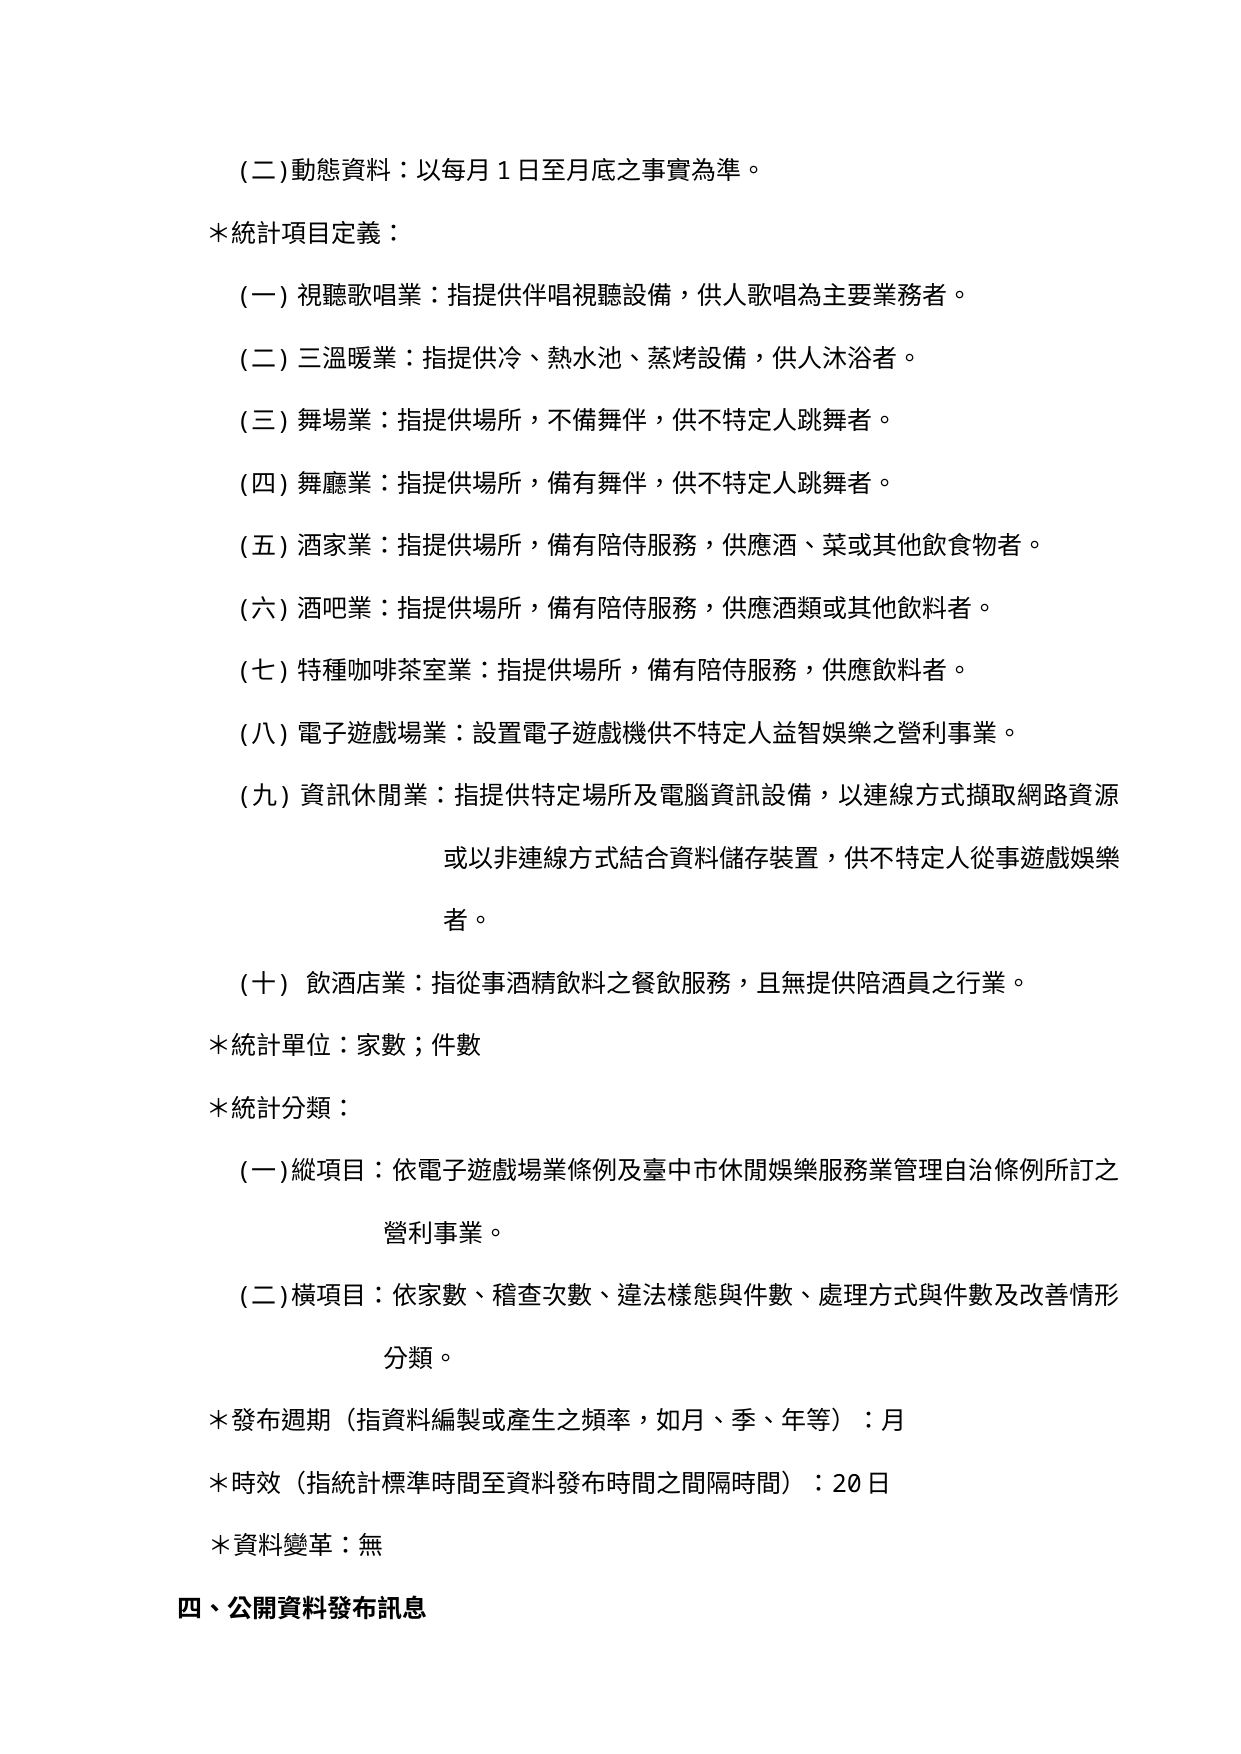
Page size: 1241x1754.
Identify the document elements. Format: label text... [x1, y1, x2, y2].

text (九) 資訊休閒業：指提供特定場所及電腦資訊設備，以連線方式擷取網路資源或以非連線方式結合資料儲存裝置，供不特定人從事遊戲娛樂者。 [236, 752, 1122, 939]
text (五) 酒家業：指提供場所，備有陪侍服務，供應酒、菜或其他飲食物者。 [236, 502, 1122, 564]
text (十) 飲酒店業：指從事酒精飲料之餐飲服務，且無提供陪酒員之行業。 [236, 939, 1122, 1002]
text (一)縱項目：依電子遊戲場業條例及臺中市休閒娛樂服務業管理自治條例所訂之營利事業。 [236, 1127, 1122, 1252]
text ＊統計項目定義： [177, 189, 1122, 252]
text (一) 視聽歌唱業：指提供伴唱視聽設備，供人歌唱為主要業務者。 [236, 252, 1122, 314]
text (二)橫項目：依家數、稽查次數、違法樣態與件數、處理方式與件數及改善情形分類。 [236, 1252, 1122, 1377]
text (六) 酒吧業：指提供場所，備有陪侍服務，供應酒類或其他飲料者。 [236, 564, 1122, 627]
text ＊統計分類： [177, 1064, 1122, 1127]
text (二) 三溫暖業：指提供冷、熱水池、蒸烤設備，供人沐浴者。 [236, 314, 1122, 377]
text ＊資料變革：無 [208, 1502, 1122, 1564]
text ＊統計單位：家數；件數 [177, 1002, 1122, 1064]
text 四、公開資料發布訊息 [177, 1564, 1122, 1627]
text (四) 舞廳業：指提供場所，備有舞伴，供不特定人跳舞者。 [236, 439, 1122, 502]
text ＊發布週期（指資料編製或產生之頻率，如月、季、年等）：月 [177, 1377, 1122, 1439]
text (七) 特種咖啡茶室業：指提供場所，備有陪侍服務，供應飲料者。 [236, 627, 1122, 689]
text (三) 舞場業：指提供場所，不備舞伴，供不特定人跳舞者。 [236, 377, 1122, 439]
text (二)動態資料：以每月1日至月底之事實為準。 [236, 127, 1122, 189]
text ＊時效（指統計標準時間至資料發布時間之間隔時間）：20日 [177, 1439, 1122, 1502]
text (八) 電子遊戲場業：設置電子遊戲機供不特定人益智娛樂之營利事業。 [236, 689, 1122, 752]
